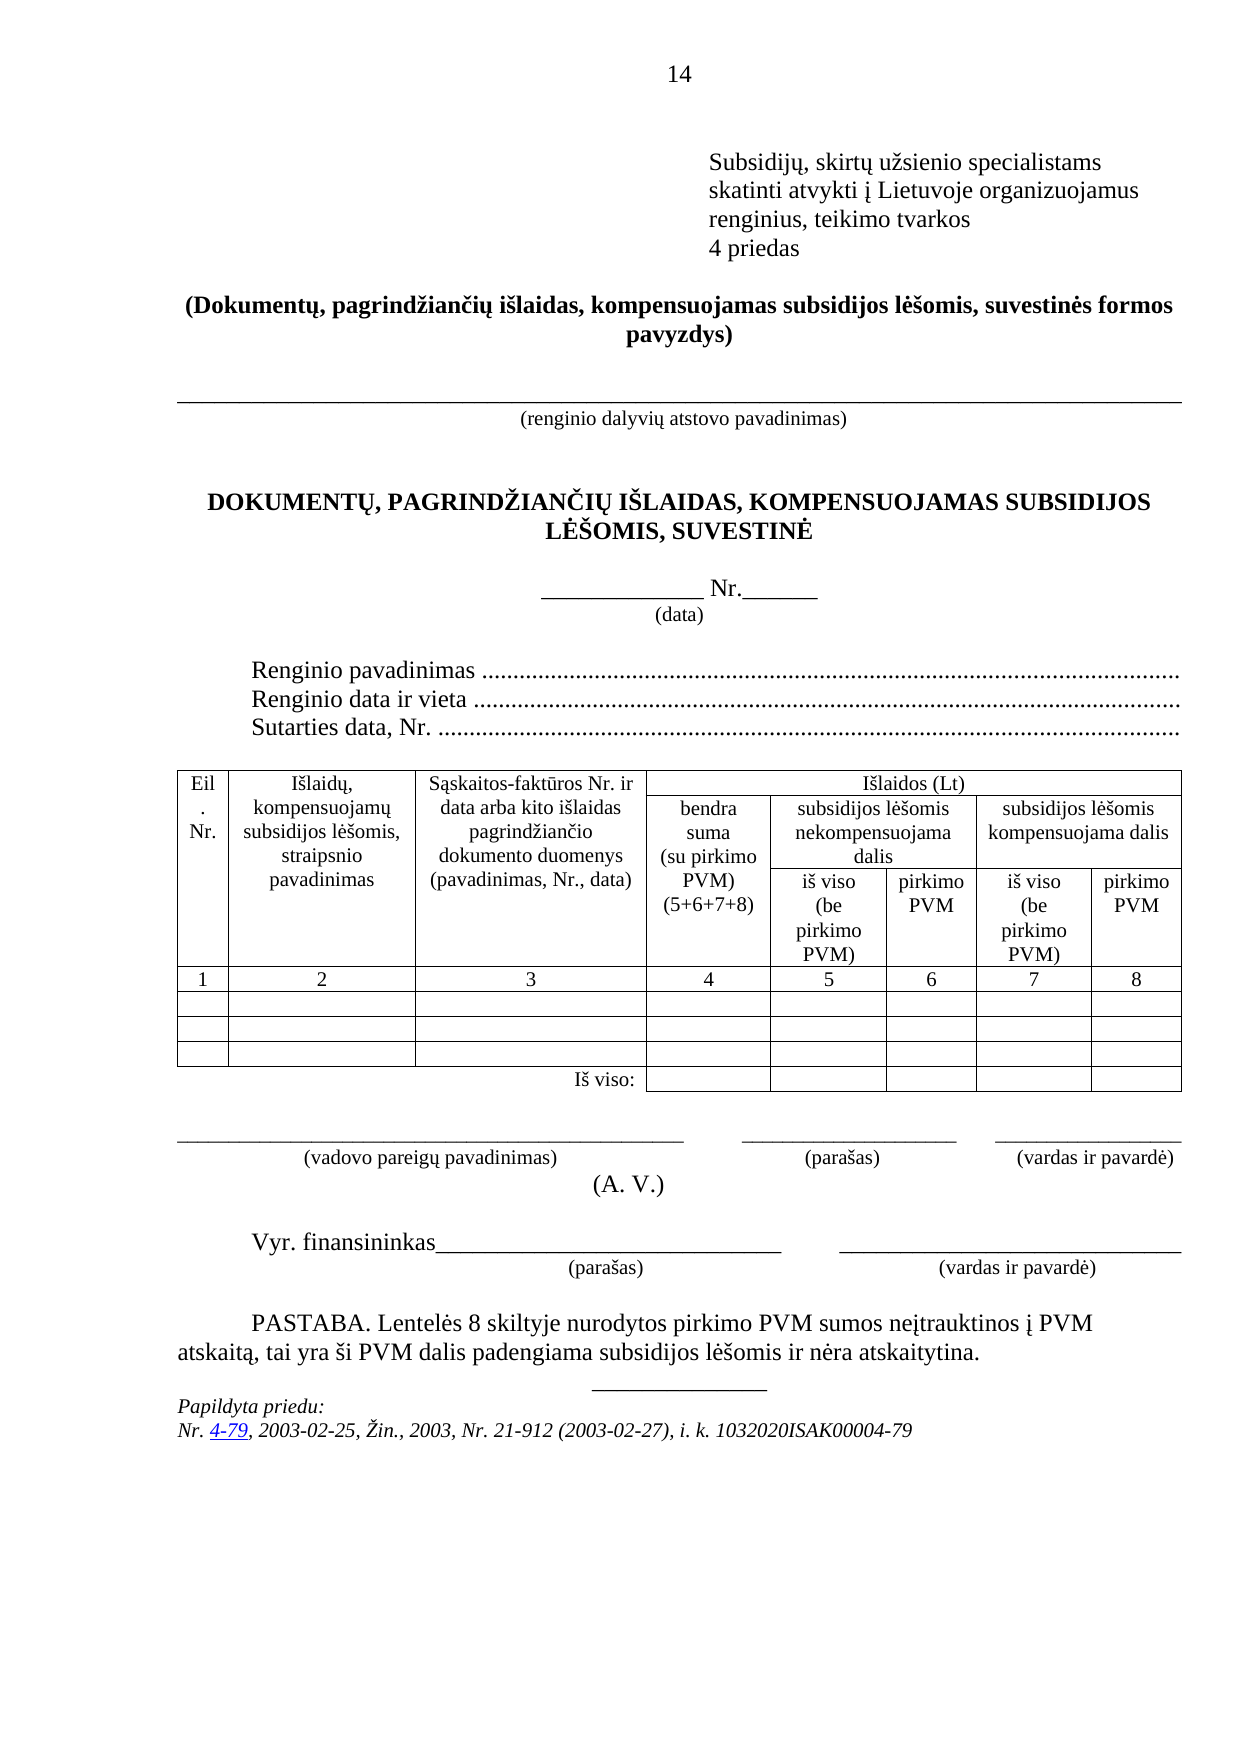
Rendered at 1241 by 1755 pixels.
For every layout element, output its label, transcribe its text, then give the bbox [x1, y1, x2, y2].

table_cell iš viso (be pirkimo PVM) [771, 869, 886, 966]
table_cell [178, 1042, 228, 1066]
text Papildyta priedu: [177, 1394, 1181, 1418]
table_cell [771, 1067, 886, 1091]
text ______________ [177, 1366, 1181, 1394]
table_header Išlaidos (Lt) [647, 771, 1181, 795]
text renginius, teikimo tvarkos [177, 204, 1181, 233]
text (parašas) (vardas ir pavardė) [402, 1255, 1181, 1279]
table_cell [229, 1042, 415, 1066]
text Renginio pavadinimas [177, 655, 1181, 684]
table_cell [887, 1067, 976, 1091]
table_cell [178, 992, 228, 1016]
table_cell [1092, 992, 1181, 1016]
table_cell [1092, 1067, 1181, 1091]
text 4 priedas [177, 233, 1181, 262]
table_cell [416, 1017, 646, 1041]
text (data) [177, 602, 1181, 626]
table_cell 8 [1092, 967, 1181, 991]
table_cell [647, 1017, 770, 1041]
table_cell [977, 1017, 1091, 1041]
table_cell subsidijos lėšomis kompensuojama dalis [977, 796, 1181, 868]
text Renginio data ir vieta [177, 684, 1181, 712]
table_cell bendra suma (su pirkimo PVM) (5+6+7+8) [647, 796, 770, 966]
table_cell [229, 1017, 415, 1041]
table_cell pirkimo PVM [887, 869, 976, 966]
text Vyr. finansininkas [177, 1227, 1181, 1255]
text Sutarties data, Nr. [177, 712, 1181, 741]
table_cell [1092, 1017, 1181, 1041]
text Nr. 4-79, 2003-02-25, Žin., 2003, Nr. 21-912 (2003-02-27), i. k. 1032020ISAK00004-79 [177, 1418, 1181, 1442]
table_cell [977, 1067, 1091, 1091]
text Dokumentų, pagrindžiančių išlaidas, kompensuojamas subsidijos lėšomis, suvestinė [177, 487, 1181, 545]
table_cell 2 [229, 967, 415, 991]
text (A. V.) [177, 1169, 1181, 1198]
text (vadovo pareigų pavadinimas) (parašas) (vardas ir pavardė) [177, 1145, 1181, 1169]
table_cell [647, 1042, 770, 1066]
table_cell [178, 1017, 228, 1041]
text (Dokumentų, pagrindžiančių išlaidas, kompensuojamas subsidijos lėšomis, suvestinės formos pavyzdys) [177, 291, 1181, 348]
text (renginio dalyvių atstovo pavadinimas) [177, 406, 1181, 430]
table_cell [228, 1067, 415, 1091]
table_cell 1 [178, 967, 228, 991]
text _____________ Nr.______ [177, 573, 1181, 602]
table_cell [416, 1042, 646, 1066]
table_cell [771, 1042, 886, 1066]
table_cell iš viso (be pirkimo PVM) [977, 869, 1091, 966]
table_cell pirkimo PVM [1092, 869, 1181, 966]
table_cell [887, 992, 976, 1016]
table_cell [771, 1017, 886, 1041]
table_cell [887, 1042, 976, 1066]
table_cell [1092, 1042, 1181, 1066]
text Subsidijų, skirtų užsienio specialistams [177, 147, 1181, 176]
table_cell [977, 992, 1091, 1016]
table_cell subsidijos lėšomis nekompensuojama dalis [771, 796, 976, 868]
text Pastaba. Lentelės 8 skiltyje nurodytos pirkimo PVM sumos neįtrauktinos į PVM atskaitą, tai yra ši PVM dalis padengiama subsidijos lėšomis ir nėra atskaitytina. [177, 1308, 1181, 1366]
table_cell [416, 992, 646, 1016]
table_cell [887, 1017, 976, 1041]
table_cell 7 [977, 967, 1091, 991]
table_cell Iš viso: [415, 1067, 646, 1091]
table_cell 6 [887, 967, 976, 991]
table_header Eil. Nr. [178, 771, 228, 966]
table_header Išlaidų, kompensuojamų subsidijos lėšomis, straipsnio pavadinimas [229, 771, 415, 966]
table_cell 3 [416, 967, 646, 991]
table_cell 5 [771, 967, 886, 991]
table_header Sąskaitos-faktūros Nr. ir data arba kito išlaidas pagrindžiančio dokumento duomenys (pavadinimas, Nr., data) [416, 771, 646, 966]
table_cell 4 [647, 967, 770, 991]
table_cell [647, 1067, 770, 1091]
table_cell [177, 1067, 228, 1091]
table_cell [229, 992, 415, 1016]
table_cell [977, 1042, 1091, 1066]
table_cell [647, 992, 770, 1016]
text skatinti atvykti į Lietuvoje organizuojamus [177, 176, 1181, 204]
table_cell [771, 992, 886, 1016]
